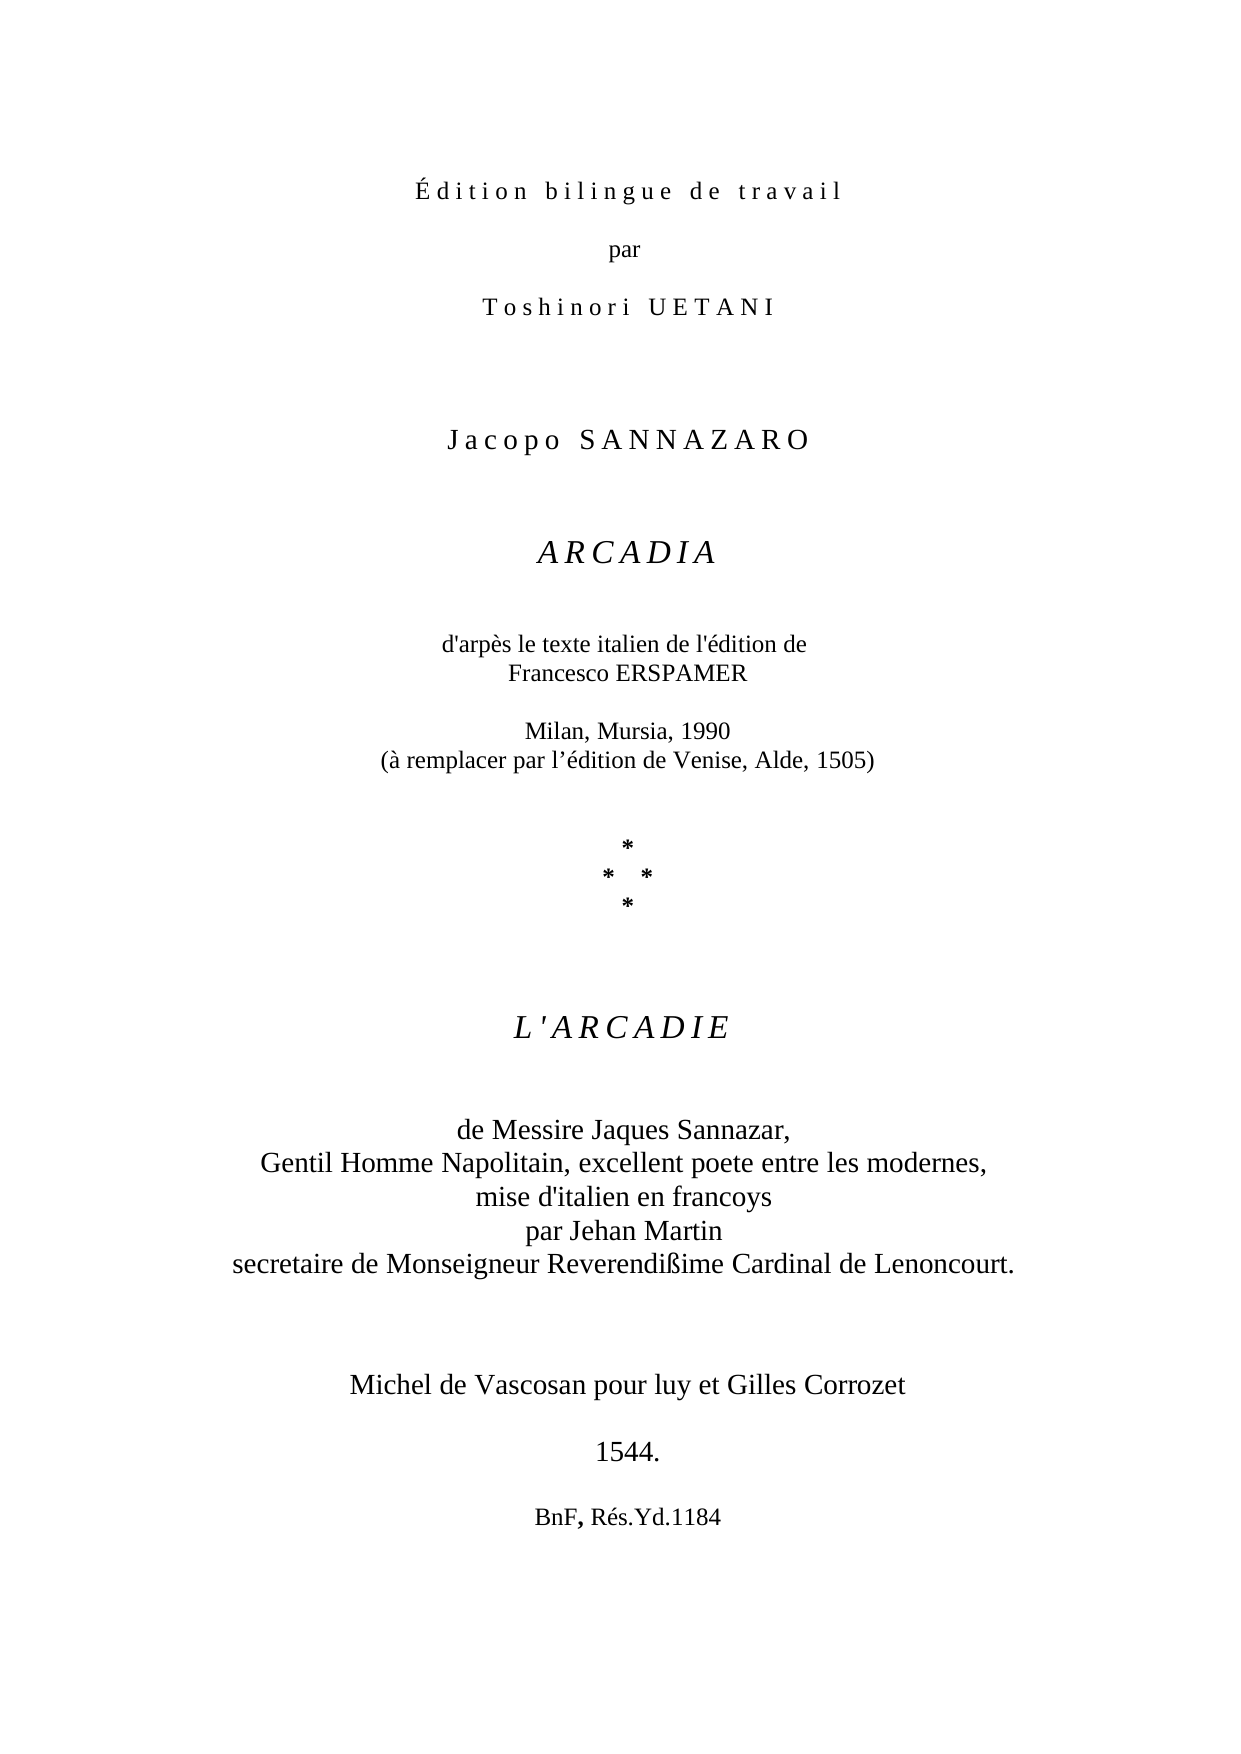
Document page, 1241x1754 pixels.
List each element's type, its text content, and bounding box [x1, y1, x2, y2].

text * [162, 891, 1093, 919]
text * [162, 832, 1093, 861]
text Milan, Mursia, 1990 [162, 716, 1093, 745]
text Francesco ERSPAMER [162, 658, 1093, 687]
text d'arpès le texte italien de l'édition de [162, 629, 1093, 658]
text Toshinori UETANI [162, 292, 1093, 321]
text Michel de Vascosan pour luy et Gilles Corrozet [162, 1367, 1093, 1401]
text par [162, 234, 1093, 263]
text par Jehan Martin [162, 1213, 1093, 1246]
text Édition bilingue de travail [162, 176, 1093, 205]
text secretaire de Monseigneur Reverendißime Cardinal de Lenoncourt. [162, 1246, 1093, 1280]
text ARCADIA [162, 532, 1093, 571]
text * * [162, 861, 1093, 891]
text L'ARCADIE [162, 1007, 1093, 1045]
text mise d'italien en francoys [162, 1179, 1093, 1213]
text Jacopo SANNAZARO [162, 422, 1093, 456]
text 1544. [162, 1434, 1093, 1468]
text (à remplacer par l’édition de Venise, Alde, 1505) [162, 745, 1093, 774]
text Gentil Homme Napolitain, excellent poete entre les modernes, [162, 1146, 1093, 1179]
text BnF, Rés.Yd.1184 [162, 1501, 1093, 1530]
text de Messire Jaques Sannazar, [162, 1112, 1093, 1146]
